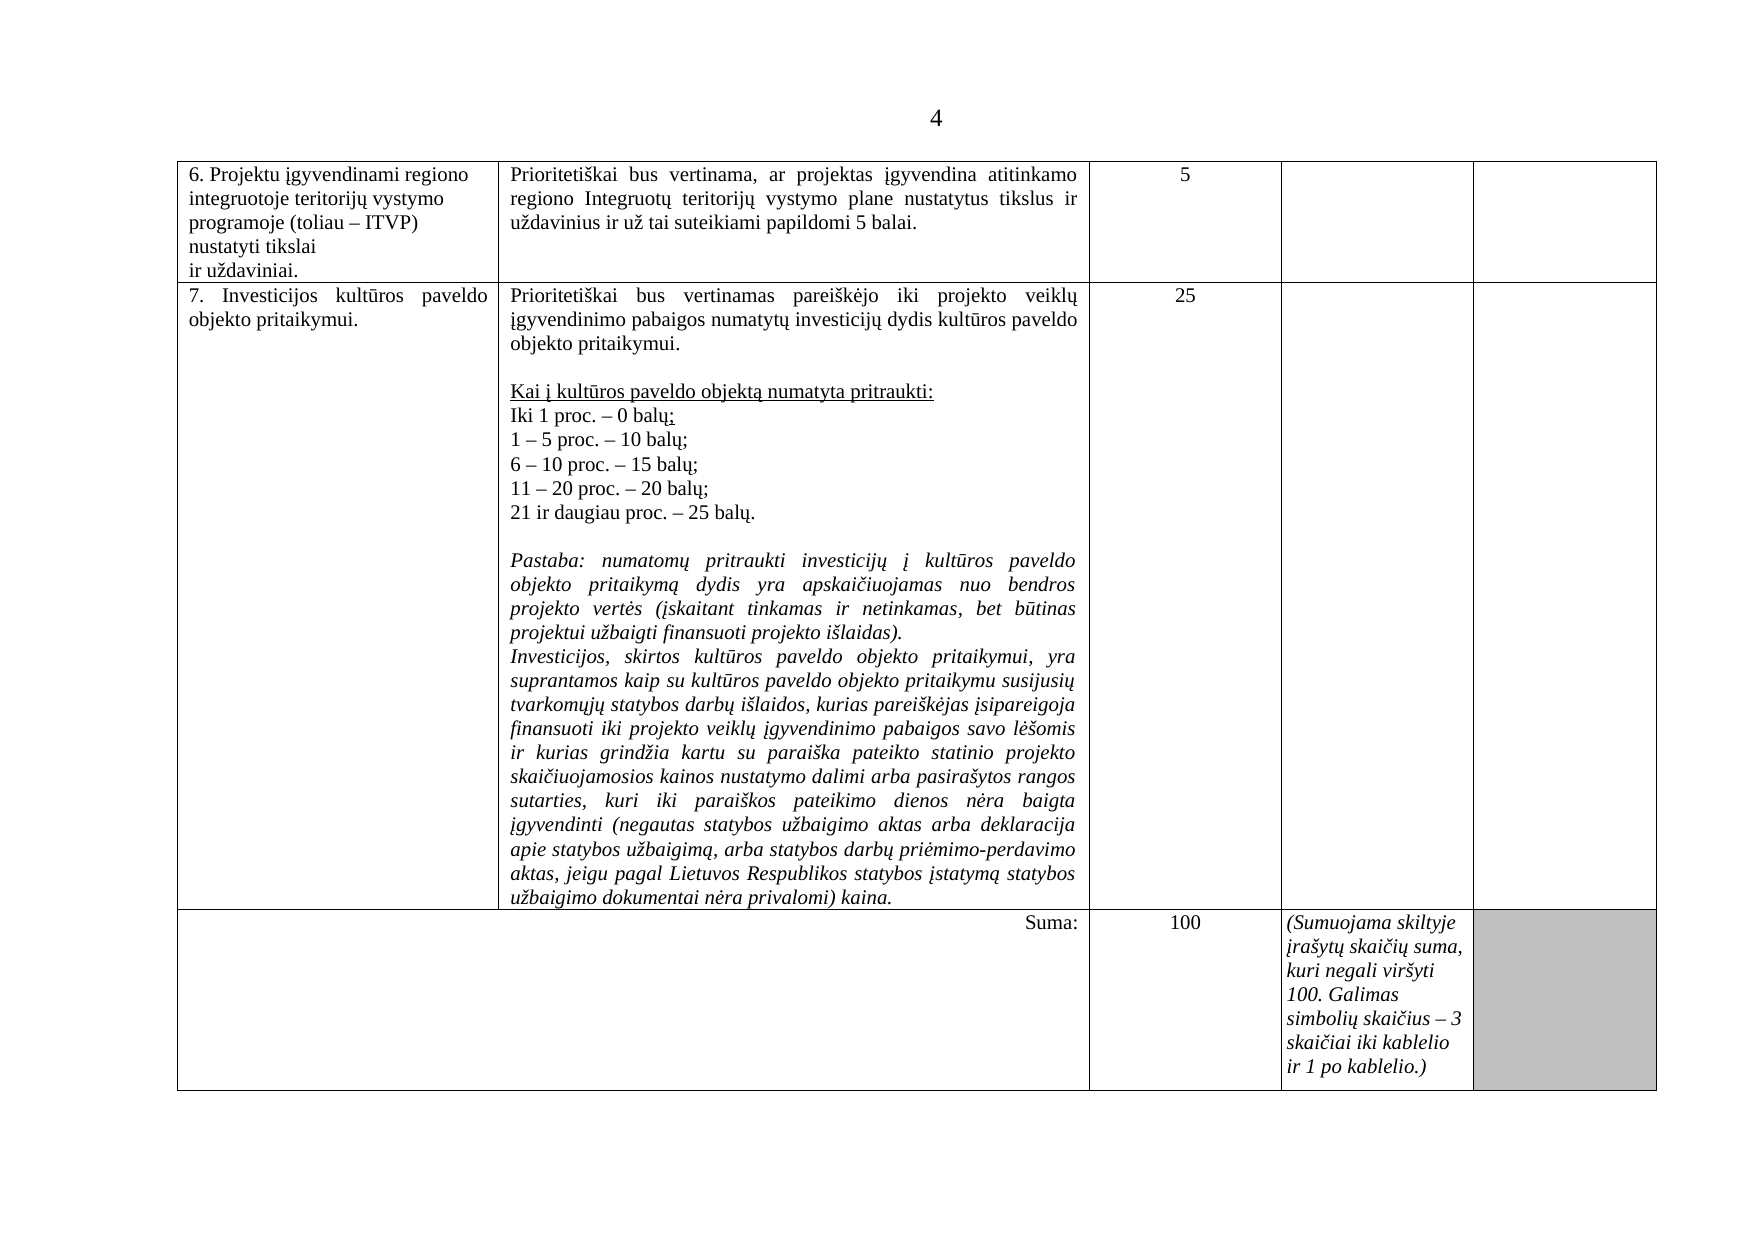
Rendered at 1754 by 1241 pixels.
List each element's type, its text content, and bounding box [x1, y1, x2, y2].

table_cell [1474, 283, 1656, 909]
table_cell 5 [1090, 162, 1281, 282]
table_cell [1282, 283, 1473, 909]
table_cell (Sumuojama skiltyje įrašytų skaičių suma, kuri negali viršyti 100. Galimas simbolių skaičius – 3 skaičiai iki kablelio ir 1 po kablelio.) [1282, 910, 1473, 1090]
table_cell 25 [1090, 283, 1281, 909]
table_cell Prioritetiškai bus vertinama, ar projektas įgyvendina atitinkamo regiono Integruotų teritorijų vystymo plane nustatytus tikslus ir uždavinius ir už tai suteikiami papildomi 5 balai. [499, 162, 1089, 282]
table_cell 6. Projektu įgyvendinami regiono integruotoje teritorijų vystymo programoje (toliau – ITVP) nustatyti tikslai ir uždaviniai. [178, 162, 498, 282]
table_cell 7. Investicijos kultūros paveldo objekto pritaikymui. [178, 283, 498, 909]
table_cell Suma: [178, 910, 1089, 1090]
table_cell Prioritetiškai bus vertinamas pareiškėjo iki projekto veiklų įgyvendinimo pabaigos numatytų investicijų dydis kultūros paveldo objekto pritaikymui. Kai į kultūros paveldo objektą numatyta pritraukti: Iki 1 proc. – 0 balų; 1 – 5 proc. – 10 balų; 6 – 10 proc. – 15 balų; 11 – 20 proc. – 20 balų; 21 ir daugiau proc. – 25 balų. Pastaba: numatomų pritraukti investicijų į kultūros paveldo objekto pritaikymą dydis yra apskaičiuojamas nuo bendros projekto vertės (įskaitant tinkamas ir netinkamas, bet būtinas projektui užbaigti finansuoti projekto išlaidas). Investicijos, skirtos kultūros paveldo objekto pritaikymui, yra suprantamos kaip su kultūros paveldo objekto pritaikymu susijusių tvarkomųjų statybos darbų išlaidos, kurias pareiškėjas įsipareigoja finansuoti iki projekto veiklų įgyvendinimo pabaigos savo lėšomis ir kurias grindžia kartu su paraiška pateikto statinio projekto skaičiuojamosios kainos nustatymo dalimi arba pasirašytos rangos sutarties, kuri iki paraiškos pateikimo dienos nėra baigta įgyvendinti (negautas statybos užbaigimo aktas arba deklaracija apie statybos užbaigimą, arba statybos darbų priėmimo-perdavimo aktas, jeigu pagal Lietuvos Respublikos statybos įstatymą statybos užbaigimo dokumentai nėra privalomi) kaina. [499, 283, 1089, 909]
table_cell [1282, 162, 1473, 282]
table_cell 100 [1090, 910, 1281, 1090]
table_cell [1474, 910, 1656, 1090]
table_cell [1474, 162, 1656, 282]
